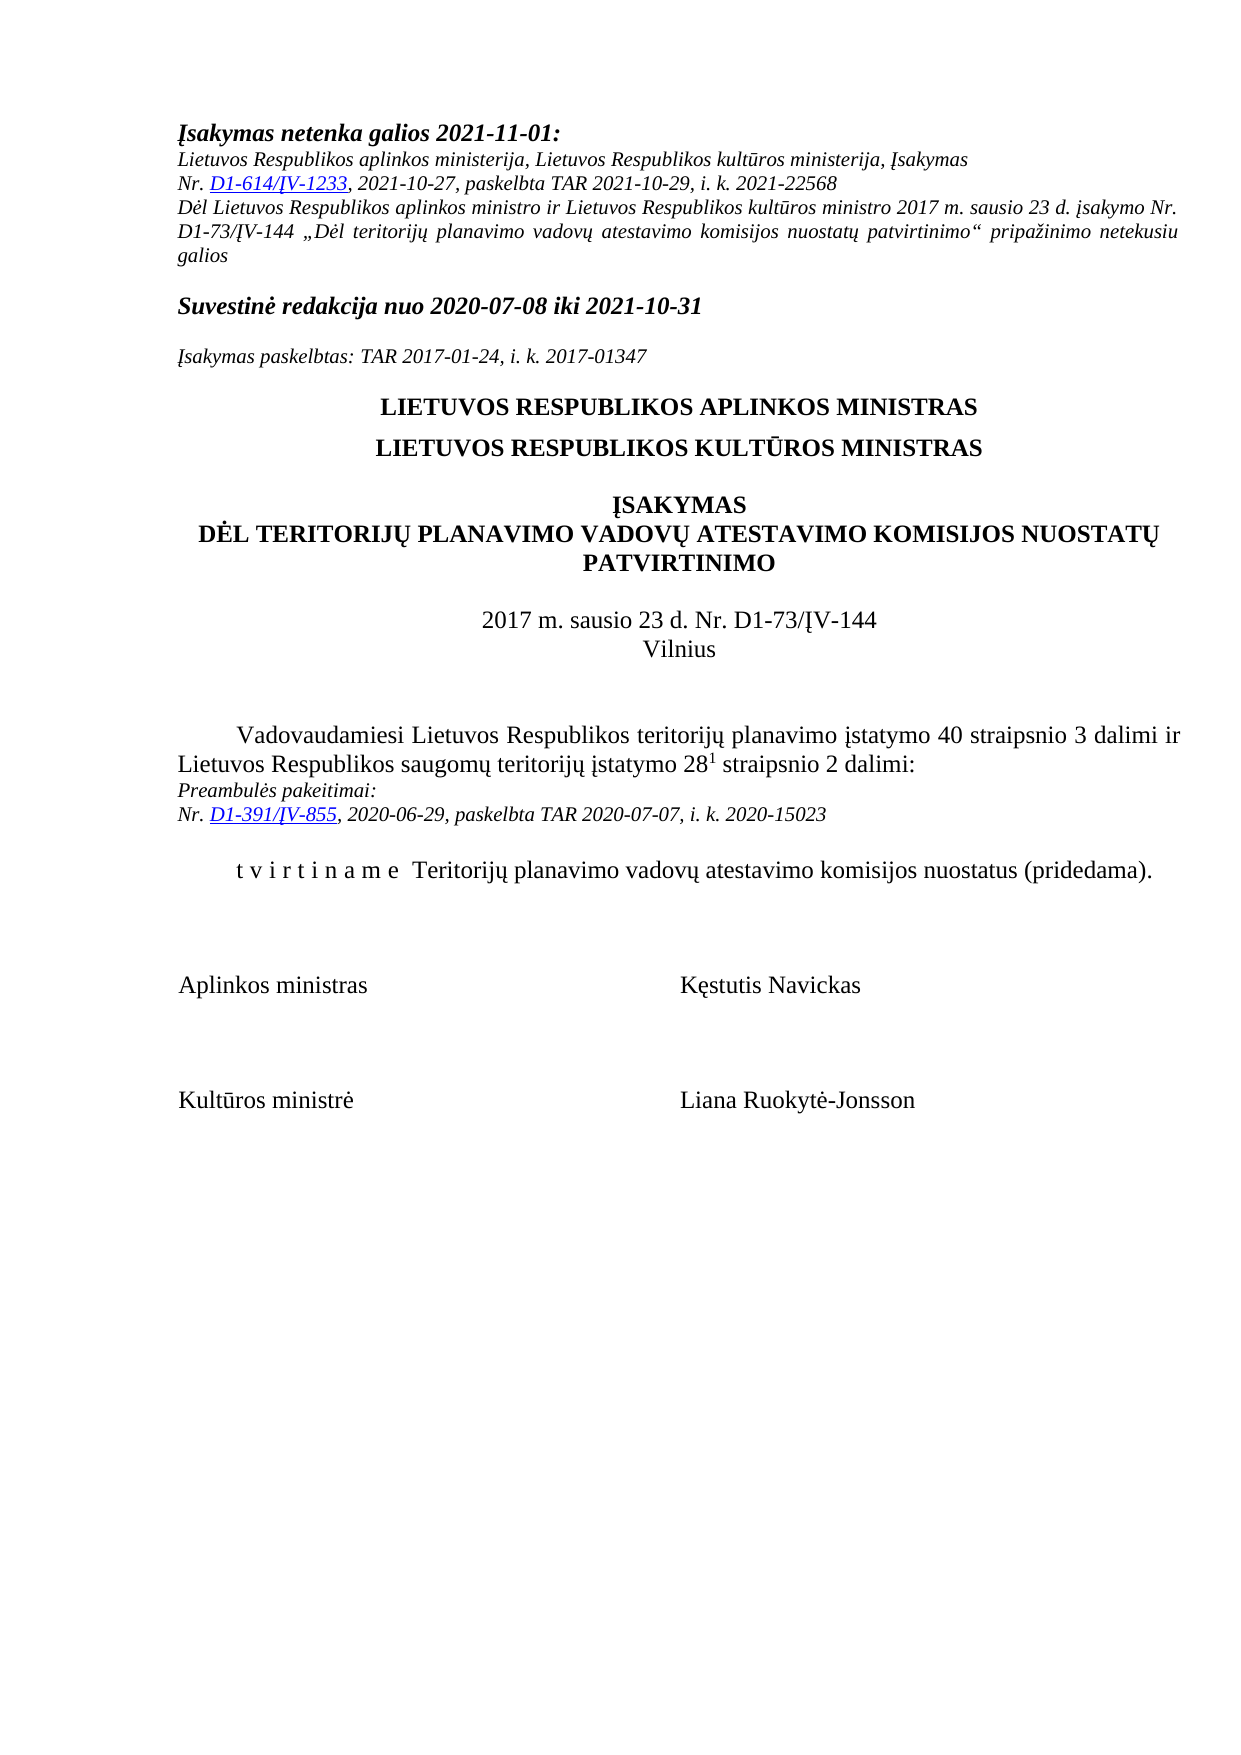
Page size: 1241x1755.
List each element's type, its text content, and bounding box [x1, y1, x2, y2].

text Dėl Teritorijų planavimo vadovų atestavimo KOMISIJOS NUOSTATŲ PATVIRTINIMO [177, 519, 1181, 577]
text tvirtiname Teritorijų planavimo vadovų atestavimo komisijos nuostatus (pridedama). [177, 855, 1181, 883]
text Įsakymas netenka galios 2021-11-01: [177, 118, 1181, 147]
text Lietuvos Respublikos aplinkos ministerija, Lietuvos Respublikos kultūros ministerija, Įsakymas [177, 147, 1181, 171]
text Vilnius [177, 634, 1181, 692]
text Aplinkos ministras Kęstutis Navickas [178, 970, 1178, 998]
text ĮSAKYMAS [177, 490, 1181, 519]
text Dėl Lietuvos Respublikos aplinkos ministro ir Lietuvos Respublikos kultūros ministro 2017 m. sausio 23 d. įsakymo Nr. D1-73/ĮV-144 „Dėl teritorijų planavimo vadovų atestavimo komisijos nuostatų patvirtinimo“ pripažinimo netekusiu galios [177, 195, 1181, 267]
text Kultūros ministrė Liana Ruokytė-Jonsson [178, 1085, 1178, 1113]
text Nr. D1-614/ĮV-1233, 2021-10-27, paskelbta TAR 2021-10-29, i. k. 2021-22568 [177, 171, 1181, 195]
text Įsakymas paskelbtas: TAR 2017-01-24, i. k. 2017-01347 [177, 344, 1181, 368]
text Preambulės pakeitimai: [177, 778, 1181, 802]
text Vadovaudamiesi Lietuvos Respublikos teritorijų planavimo įstatymo 40 straipsnio 3 dalimi ir Lietuvos Respublikos saugomų teritorijų įstatymo 281 straipsnio 2 dalimi: [177, 720, 1181, 778]
text LIETUVOS RESPUBLIKOS KULTŪROS MINISTRAS [177, 433, 1181, 462]
text Nr. D1-391/ĮV-855, 2020-06-29, paskelbta TAR 2020-07-07, i. k. 2020-15023 [177, 802, 1181, 826]
text LIETUVOS RESPUBLIKOS APLINKOS MINISTRAS [177, 392, 1181, 421]
text Suvestinė redakcija nuo 2020-07-08 iki 2021-10-31 [177, 291, 1181, 320]
text 2017 m. sausio 23 d. Nr. D1-73/ĮV-144 [177, 605, 1181, 634]
